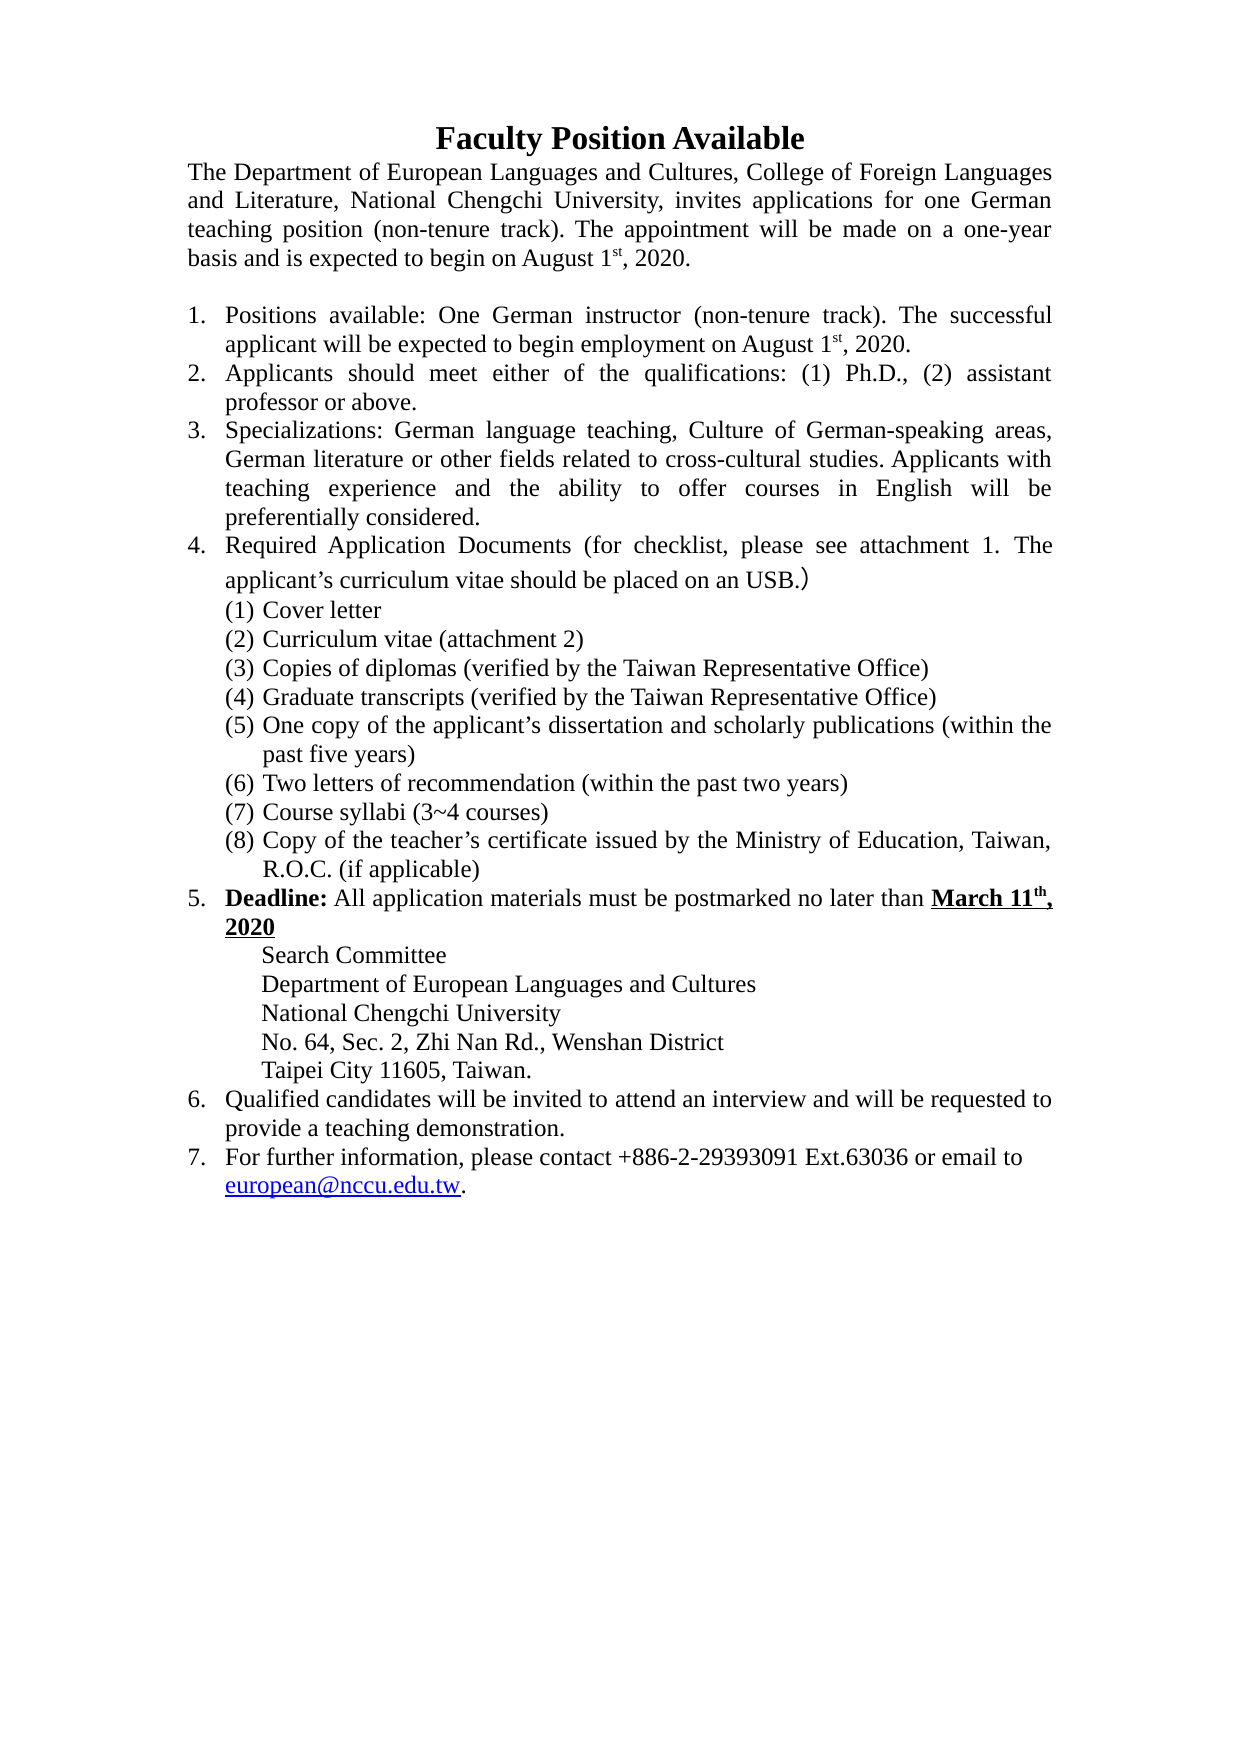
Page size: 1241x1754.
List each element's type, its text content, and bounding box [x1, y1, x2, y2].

text The Department of European Languages and Cultures, College of Foreign Languages and Literature, National Chengchi University, invites applications for one German teaching position (non-tenure track). The appointment will be made on a one-year basis and is expected to begin on August 1st, 2020. [187, 157, 1053, 272]
list Graduate transcripts (verified by the Taiwan Representative Office) [225, 682, 1053, 710]
list Cover letter [225, 595, 1053, 624]
list Applicants should meet either of the qualifications: (1) Ph.D., (2) assistant professor or above. [187, 358, 1053, 415]
list Specializations: German language teaching, Culture of German-speaking areas, German literature or other fields related to cross-cultural studies. Applicants with teaching experience and the ability to offer courses in English will be preferentially considered. [187, 415, 1053, 530]
list For further information, please contact +886-2-29393091 Ext.63036 or email to european@nccu.edu.tw. [187, 1142, 1053, 1199]
list Copies of diplomas (verified by the Taiwan Representative Office) [225, 653, 1053, 682]
list Deadline: All application materials must be postmarked no later than March 11th, 2020 [187, 883, 1053, 940]
list Positions available: One German instructor (non-tenure track). The successful applicant will be expected to begin employment on August 1st, 2020. [187, 300, 1053, 358]
list Qualified candidates will be invited to attend an interview and will be requested to provide a teaching demonstration. [187, 1084, 1053, 1142]
list Two letters of recommendation (within the past two years) [225, 768, 1053, 797]
list Copy of the teacher’s certificate issued by the Ministry of Education, Taiwan, R.O.C. (if applicable) [225, 825, 1053, 883]
text Search Committee [261, 940, 1053, 969]
text National Chengchi University [261, 998, 1053, 1027]
list One copy of the applicant’s dissertation and scholarly publications (within the past five years) [225, 710, 1053, 768]
text Faculty Position Available [187, 118, 1053, 157]
text No. 64, Sec. 2, Zhi Nan Rd., Wenshan District [261, 1027, 1053, 1055]
list Required Application Documents (for checklist, please see attachment 1. The applicant’s curriculum vitae should be placed on an USB.） [187, 530, 1053, 595]
text Taipei City 11605, Taiwan. [261, 1055, 1053, 1084]
list Course syllabi (3~4 courses) [225, 797, 1053, 825]
text Department of European Languages and Cultures [261, 969, 1053, 998]
list Curriculum vitae (attachment 2) [225, 624, 1053, 653]
